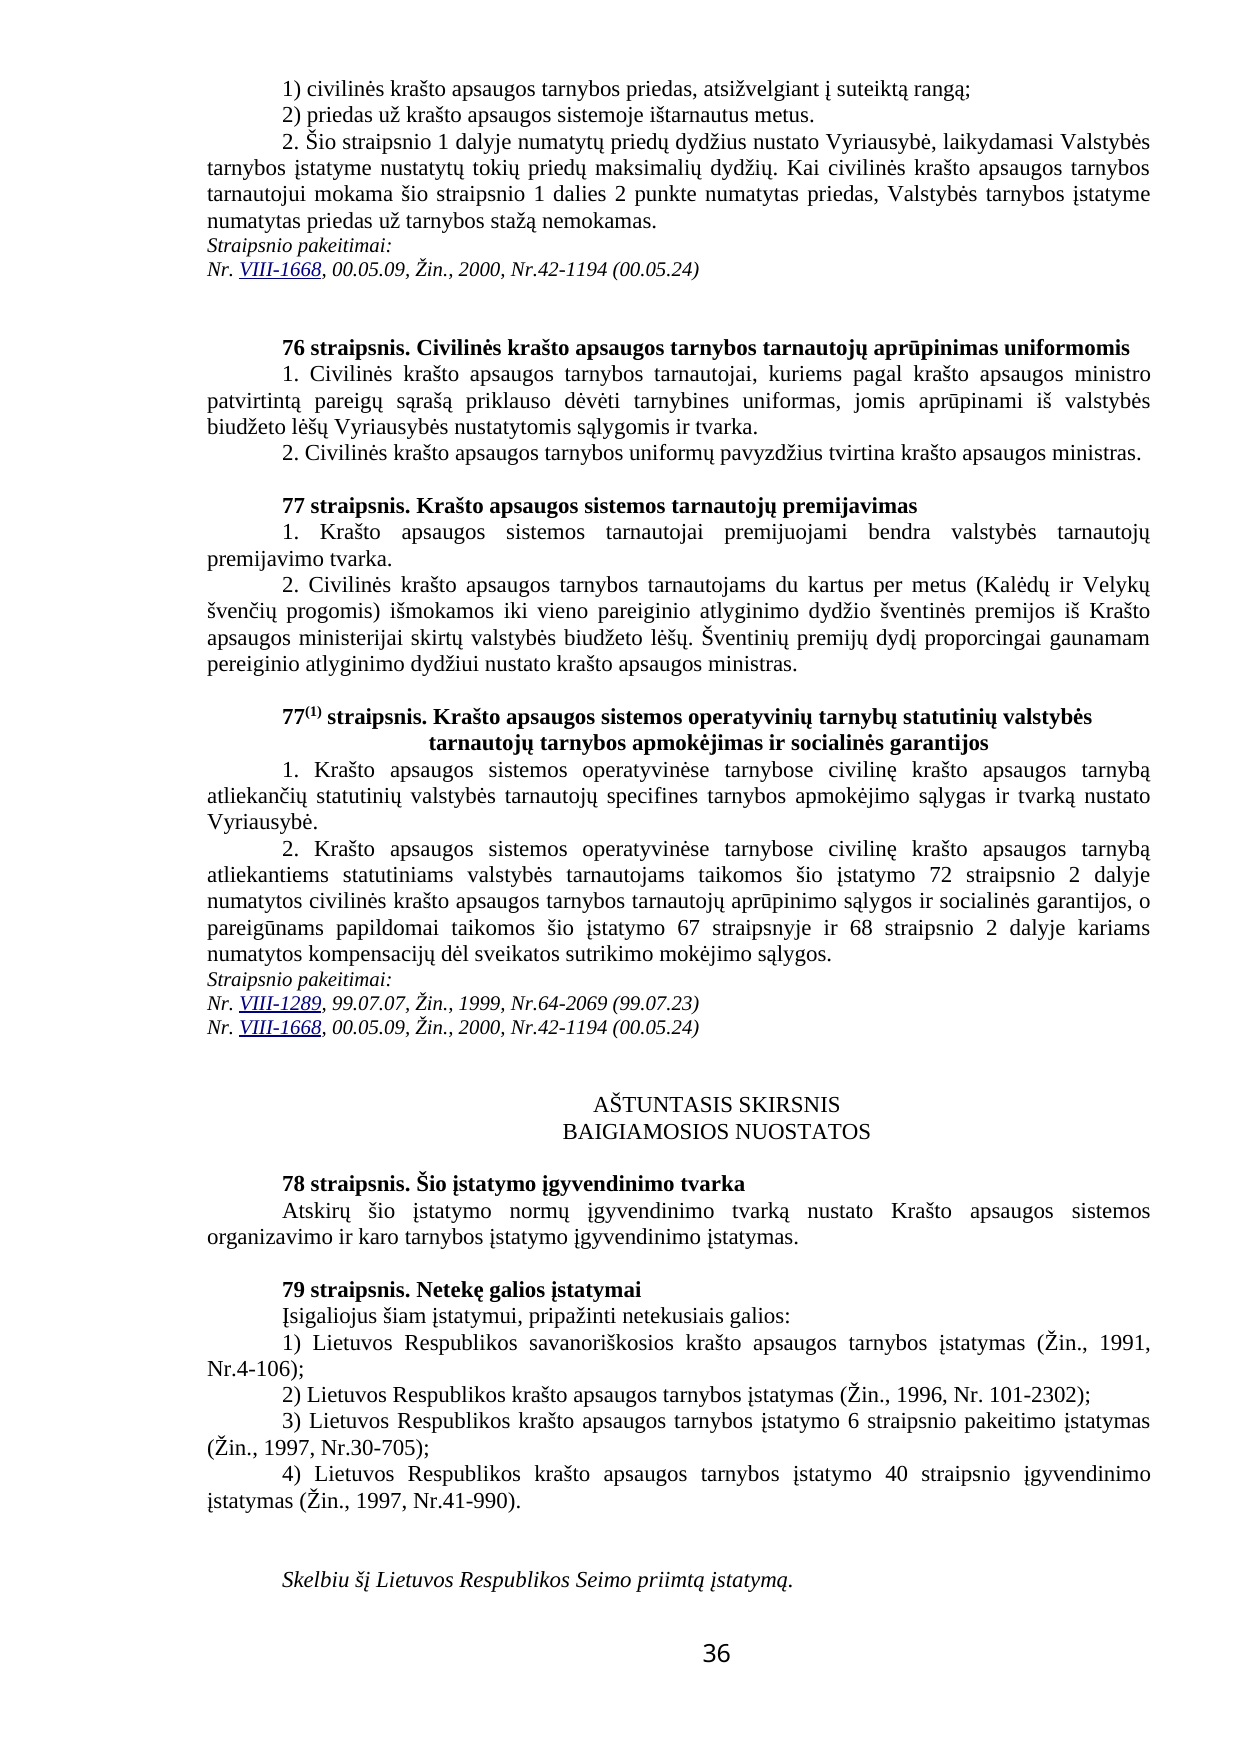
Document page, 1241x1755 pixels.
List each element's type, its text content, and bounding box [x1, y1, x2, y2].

text Įsigaliojus šiam įstatymui, pripažinti netekusiais galios: [207, 1302, 1152, 1328]
text 77 straipsnis. Krašto apsaugos sistemos tarnautojų premijavimas [207, 492, 1152, 518]
text 77(1) straipsnis. Krašto apsaugos sistemos operatyvinių tarnybų statutinių valstybės [282, 703, 1152, 729]
text Nr. VIII-1668, 00.05.09, Žin., 2000, Nr.42-1194 (00.05.24) [207, 257, 1152, 281]
text 1) Lietuvos Respublikos savanoriškosios krašto apsaugos tarnybos įstatymas (Žin., 1991, Nr.4-106); [207, 1328, 1152, 1381]
text 2. Civilinės krašto apsaugos tarnybos tarnautojams du kartus per metus (Kalėdų ir Velykų švenčių progomis) išmokamos iki vieno pareiginio atlyginimo dydžio šventinės premijos iš Krašto apsaugos ministerijai skirtų valstybės biudžeto lėšų. Šventinių premijų dydį proporcingai gaunamam pereiginio atlyginimo dydžiui nustato krašto apsaugos ministras. [207, 571, 1152, 677]
text Skelbiu šį Lietuvos Respublikos Seimo priimtą įstatymą. [207, 1566, 1152, 1592]
text Atskirų šio įstatymo normų įgyvendinimo tvarką nustato Krašto apsaugos sistemos organizavimo ir karo tarnybos įstatymo įgyvendinimo įstatymas. [207, 1197, 1152, 1249]
text Nr. VIII-1668, 00.05.09, Žin., 2000, Nr.42-1194 (00.05.24) [207, 1014, 1152, 1039]
text 2. Šio straipsnio 1 dalyje numatytų priedų dydžius nustato Vyriausybė, laikydamasi Valstybės tarnybos įstatyme nustatytų tokių priedų maksimalių dydžių. Kai civilinės krašto apsaugos tarnybos tarnautojui mokama šio straipsnio 1 dalies 2 punkte numatytas priedas, Valstybės tarnybos įstatyme numatytas priedas už tarnybos stažą nemokamas. [207, 128, 1152, 233]
text 2. Krašto apsaugos sistemos operatyvinėse tarnybose civilinę krašto apsaugos tarnybą atliekantiems statutiniams valstybės tarnautojams taikomos šio įstatymo 72 straipsnio 2 dalyje numatytos civilinės krašto apsaugos tarnybos tarnautojų aprūpinimo sąlygos ir socialinės garantijos, o pareigūnams papildomai taikomos šio įstatymo 67 straipsnyje ir 68 straipsnio 2 dalyje kariams numatytos kompensacijų dėl sveikatos sutrikimo mokėjimo sąlygos. [207, 835, 1152, 966]
text 2. Civilinės krašto apsaugos tarnybos uniformų pavyzdžius tvirtina krašto apsaugos ministras. [207, 439, 1152, 466]
text 2) Lietuvos Respublikos krašto apsaugos tarnybos įstatymas (Žin., 1996, Nr. 101-2302); [207, 1381, 1152, 1408]
text 1. Krašto apsaugos sistemos operatyvinėse tarnybose civilinę krašto apsaugos tarnybą atliekančių statutinių valstybės tarnautojų specifines tarnybos apmokėjimo sąlygas ir tvarką nustato Vyriausybė. [207, 756, 1152, 835]
text 3) Lietuvos Respublikos krašto apsaugos tarnybos įstatymo 6 straipsnio pakeitimo įstatymas (Žin., 1997, Nr.30-705); [207, 1408, 1152, 1460]
text 4) Lietuvos Respublikos krašto apsaugos tarnybos įstatymo 40 straipsnio įgyvendinimo įstatymas (Žin., 1997, Nr.41-990). [207, 1460, 1152, 1513]
text BAIGIAMOSIOS NUOSTATOS [207, 1118, 1152, 1144]
text Nr. VIII-1289, 99.07.07, Žin., 1999, Nr.64-2069 (99.07.23) [207, 991, 1152, 1014]
text 2) priedas už krašto apsaugos sistemoje ištarnautus metus. [207, 101, 1152, 128]
text 76 straipsnis. Civilinės krašto apsaugos tarnybos tarnautojų aprūpinimas uniformomis [282, 334, 1152, 360]
text tarnautojų tarnybos apmokėjimas ir socialinės garantijos [428, 729, 1152, 756]
text 79 straipsnis. Netekę galios įstatymai [207, 1276, 1152, 1302]
text Straipsnio pakeitimai: [207, 966, 1152, 991]
text AŠTUNTASIS SKIRSNIS [207, 1091, 1152, 1118]
text Straipsnio pakeitimai: [207, 233, 1152, 257]
text 1) civilinės krašto apsaugos tarnybos priedas, atsižvelgiant į suteiktą rangą; [207, 75, 1152, 101]
text 1. Krašto apsaugos sistemos tarnautojai premijuojami bendra valstybės tarnautojų premijavimo tvarka. [207, 518, 1152, 571]
text 1. Civilinės krašto apsaugos tarnybos tarnautojai, kuriems pagal krašto apsaugos ministro patvirtintą pareigų sąrašą priklauso dėvėti tarnybines uniformas, jomis aprūpinami iš valstybės biudžeto lėšų Vyriausybės nustatytomis sąlygomis ir tvarka. [207, 360, 1152, 439]
text 78 straipsnis. Šio įstatymo įgyvendinimo tvarka [207, 1170, 1152, 1197]
